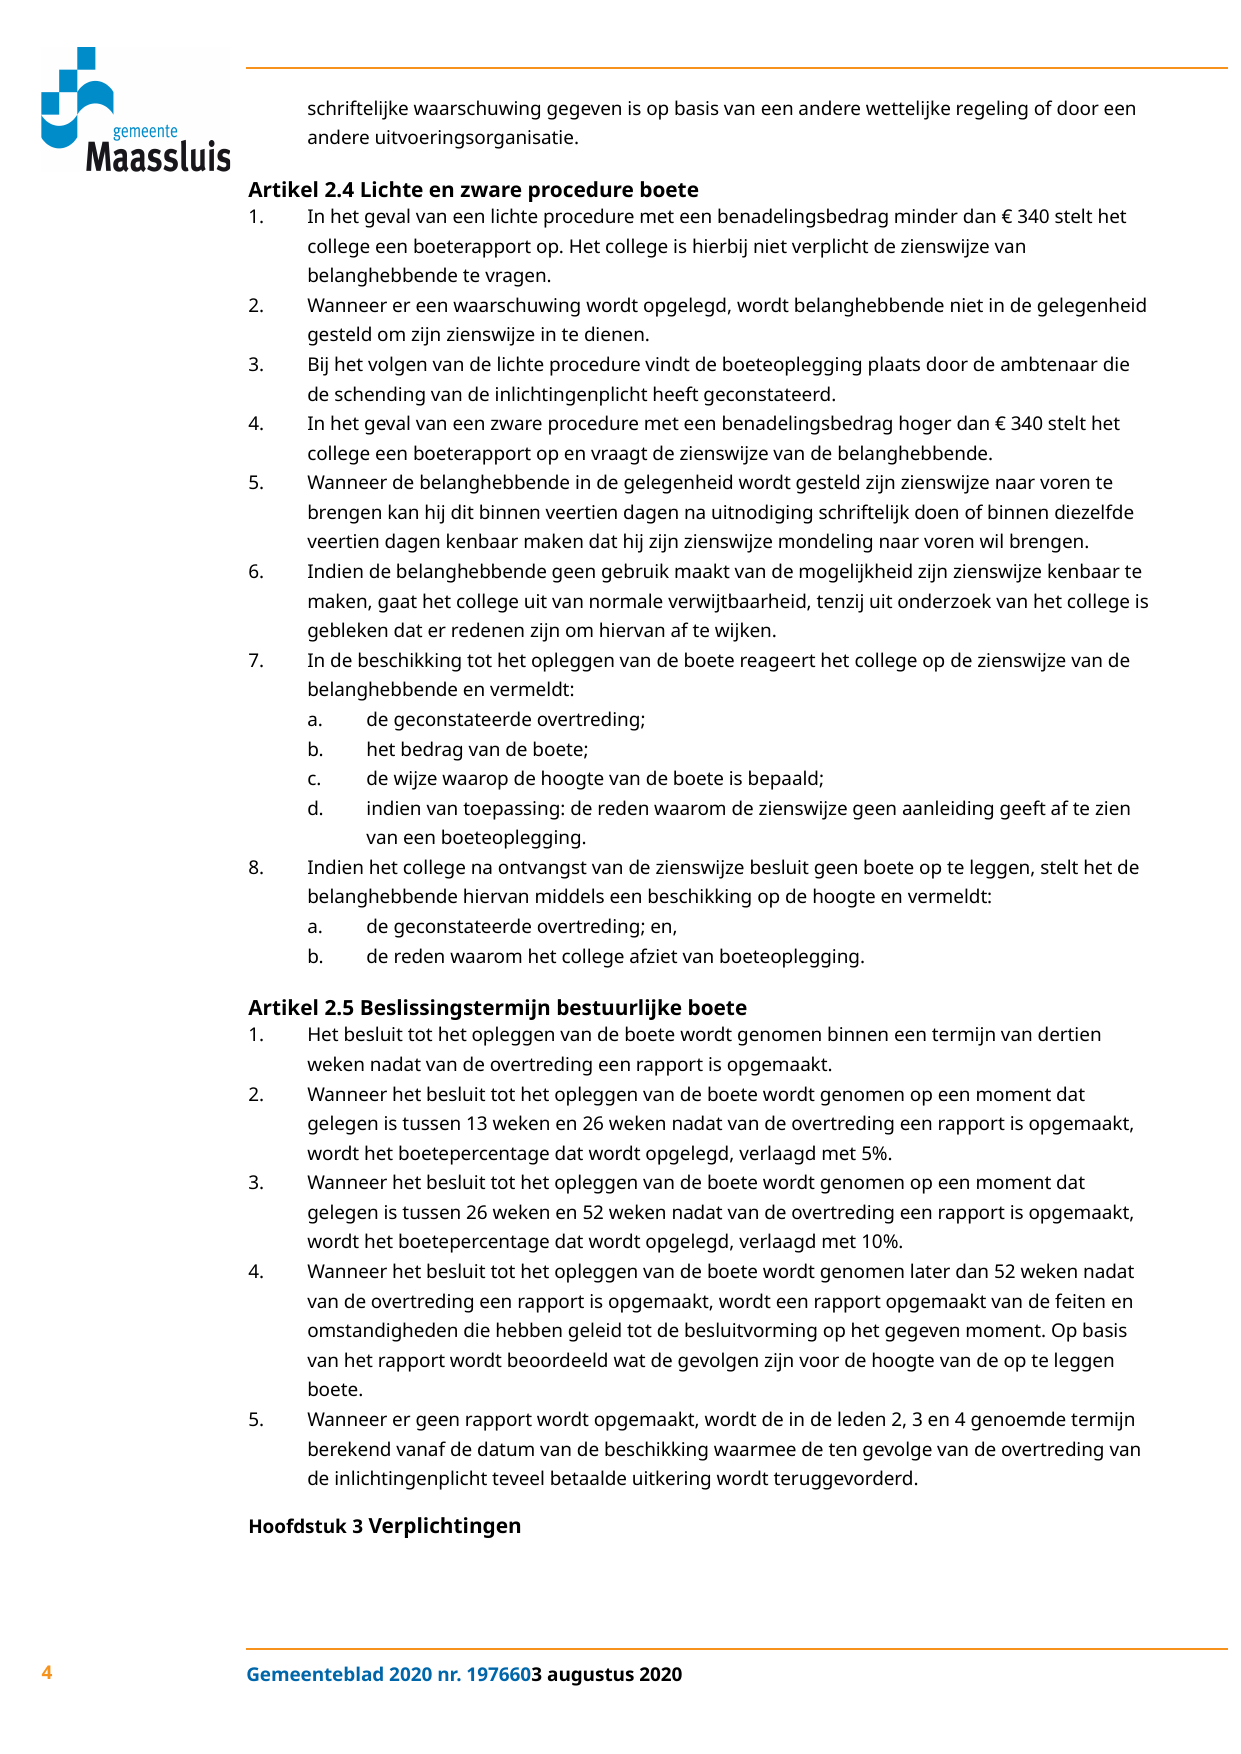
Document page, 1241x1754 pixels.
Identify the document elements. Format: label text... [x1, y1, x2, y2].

list de wijze waarop de hoogte van de boete is bepaald; [307, 765, 1152, 791]
list Wanneer er een waarschuwing wordt opgelegd, wordt belanghebbende niet in de gelegenheid gesteld om zijn zienswijze in te dienen. [248, 292, 1152, 347]
list de geconstateerde overtreding; [307, 706, 1152, 732]
list schriftelijke waarschuwing gegeven is op basis van een andere wettelijke regeling of door een andere uitvoeringsorganisatie. [248, 95, 1152, 150]
list Wanneer het besluit tot het opleggen van de boete wordt genomen op een moment dat gelegen is tussen 13 weken en 26 weken nadat van de overtreding een rapport is opgemaakt, wordt het boetepercentage dat wordt opgelegd, verlaagd met 5%. [248, 1081, 1152, 1166]
list het bedrag van de boete; [307, 736, 1152, 761]
list In het geval van een lichte procedure met een benadelingsbedrag minder dan € 340 stelt het college een boeterapport op. Het college is hierbij niet verplicht de zienswijze van belanghebbende te vragen. [248, 203, 1152, 288]
list Wanneer er geen rapport wordt opgemaakt, wordt de in de leden 2, 3 en 4 genoemde termijn berekend vanaf de datum van de beschikking waarmee de ten gevolge van de overtreding van de inlichtingenplicht teveel betaalde uitkering wordt teruggevorderd. [248, 1406, 1152, 1491]
picture [41, 47, 77, 92]
list In de beschikking tot het opleggen van de boete reageert het college op de zienswijze van de belanghebbende en vermeldt: [248, 647, 1152, 702]
list Het besluit tot het opleggen van de boete wordt genomen binnen een termijn van dertien weken nadat van de overtreding een rapport is opgemaakt. [248, 1022, 1152, 1077]
list Wanneer de belanghebbende in de gelegenheid wordt gesteld zijn zienswijze naar voren te brengen kan hij dit binnen veertien dagen na uitnodiging schriftelijk doen of binnen diezelfde veertien dagen kenbaar maken dat hij zijn zienswijze mondeling naar voren wil brengen. [248, 469, 1152, 554]
list In het geval van een zware procedure met een benadelingsbedrag hoger dan € 340 stelt het college een boeterapport op en vraagt de zienswijze van de belanghebbende. [248, 410, 1152, 466]
list de reden waarom het college afziet van boeteoplegging. [307, 943, 1152, 968]
text Artikel 2.4 Lichte en zware procedure boete [248, 175, 1152, 203]
list Wanneer het besluit tot het opleggen van de boete wordt genomen op een moment dat gelegen is tussen 26 weken en 52 weken nadat van de overtreding een rapport is opgemaakt, wordt het boetepercentage dat wordt opgelegd, verlaagd met 10%. [248, 1169, 1152, 1254]
list Wanneer het besluit tot het opleggen van de boete wordt genomen later dan 52 weken nadat van de overtreding een rapport is opgemaakt, wordt een rapport opgemaakt van de feiten en omstandigheden die hebben geleid tot de besluitvorming op het gegeven moment. Op basis van het rapport wordt beoordeeld wat de gevolgen zijn voor de hoogte van de op te leggen boete. [248, 1258, 1152, 1402]
list Bij het volgen van de lichte procedure vindt de boeteoplegging plaats door de ambtenaar die de schending van de inlichtingenplicht heeft geconstateerd. [248, 351, 1152, 406]
list Indien de belanghebbende geen gebruik maakt van de mogelijkheid zijn zienswijze kenbaar te maken, gaat het college uit van normale verwijtbaarheid, tenzij uit onderzoek van het college is gebleken dat er redenen zijn om hiervan af te wijken. [248, 558, 1152, 643]
text Artikel 2.5 Beslissingstermijn bestuurlijke boete [248, 993, 1152, 1022]
picture [41, 47, 231, 172]
list Indien het college na ontvangst van de zienswijze besluit geen boete op te leggen, stelt het de belanghebbende hiervan middels een beschikking op de hoogte en vermeldt: [248, 854, 1152, 909]
list indien van toepassing: de reden waarom de zienswijze geen aanleiding geeft af te zien van een boeteoplegging. [307, 795, 1152, 850]
list de geconstateerde overtreding; en, [307, 913, 1152, 939]
text Hoofdstuk 3 Verplichtingen [248, 1511, 1152, 1539]
